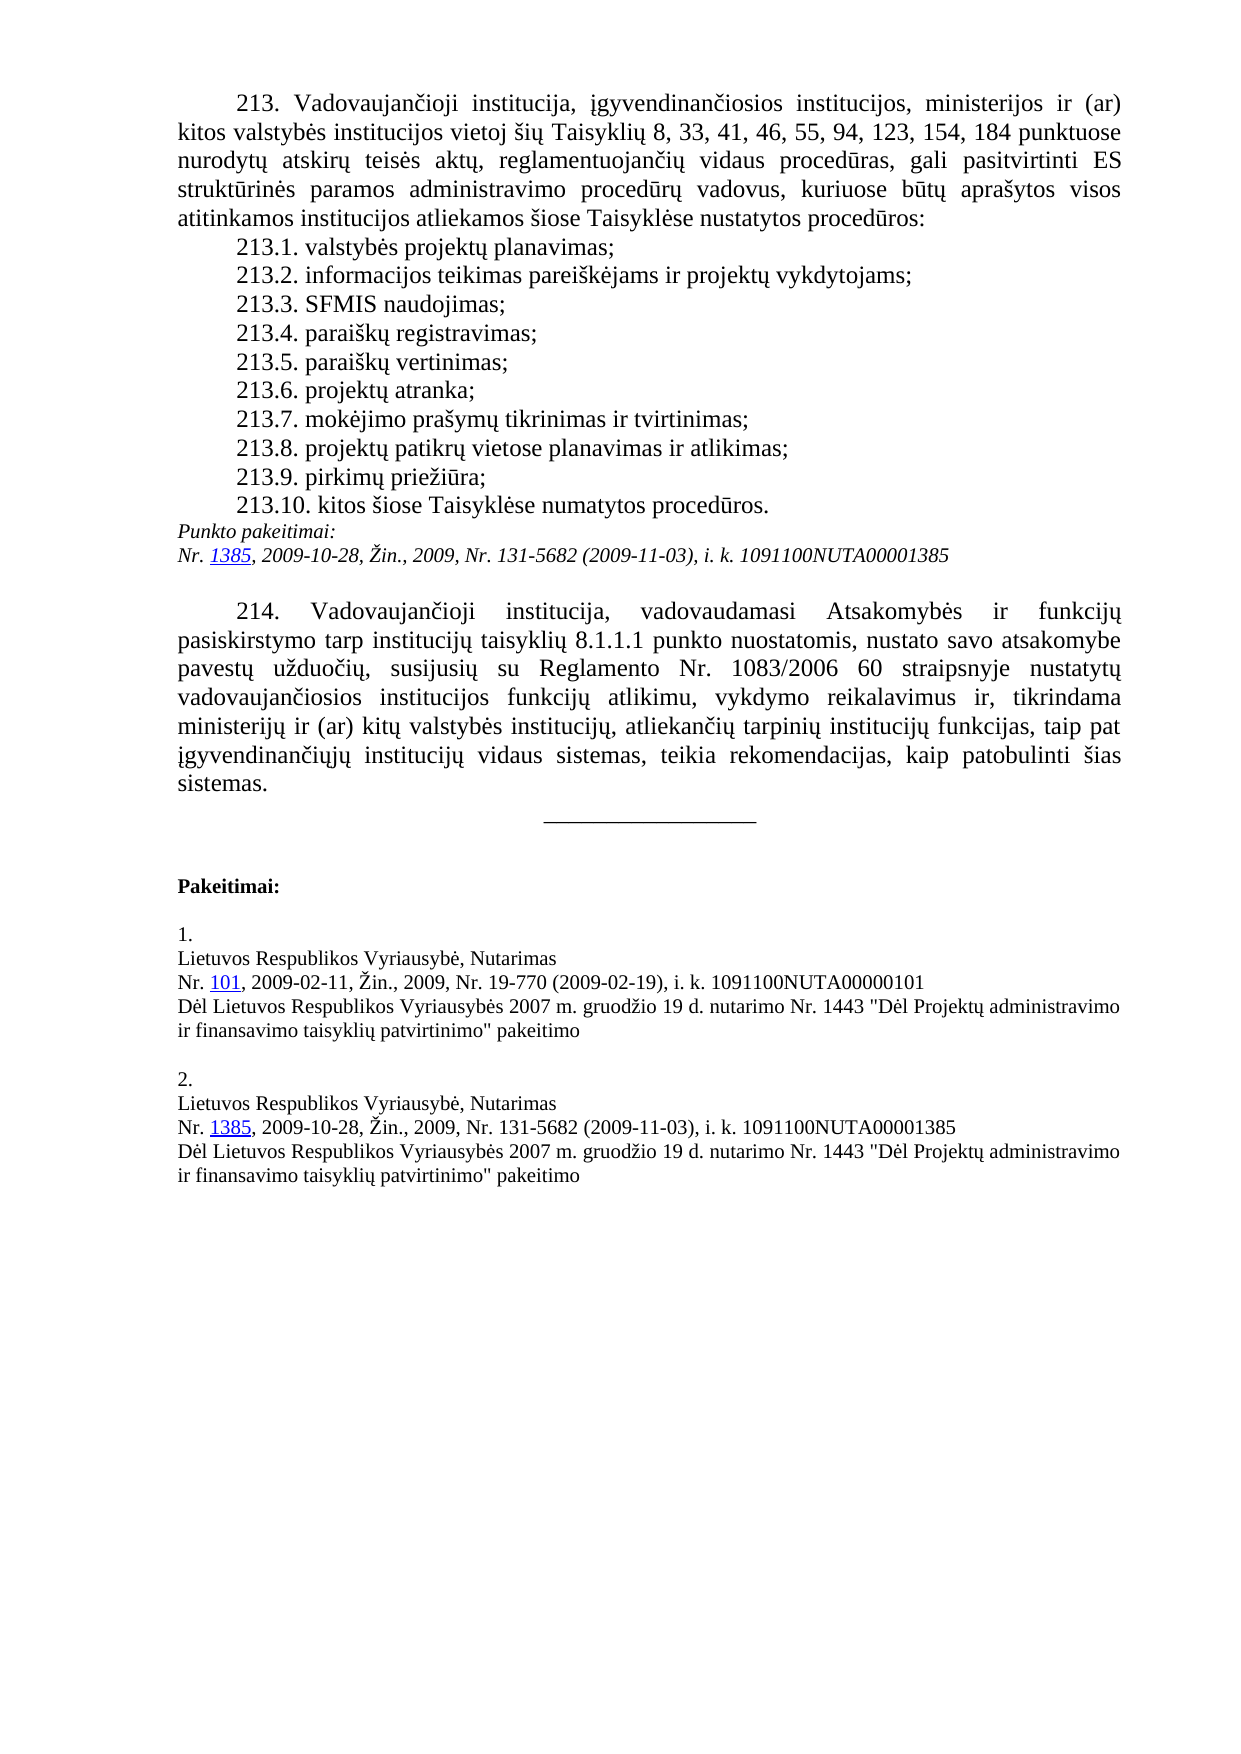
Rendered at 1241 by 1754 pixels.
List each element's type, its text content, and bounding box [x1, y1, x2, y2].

text 213.3. SFMIS naudojimas; [177, 289, 1122, 318]
text 213.9. pirkimų priežiūra; [177, 462, 1122, 490]
text Lietuvos Respublikos Vyriausybė, Nutarimas [177, 946, 1122, 970]
text Punkto pakeitimai: [177, 519, 1122, 543]
text 213. Vadovaujančioji institucija, įgyvendinančiosios institucijos, ministerijos ir (ar) kitos valstybės institucijos vietoj šių Taisyklių 8, 33, 41, 46, 55, 94, 123, 154, 184 punktuose nurodytų atskirų teisės aktų, reglamentuojančių vidaus procedūras, gali pasitvirtinti ES struktūrinės paramos administravimo procedūrų vadovus, kuriuose būtų aprašytos visos atitinkamos institucijos atliekamos šiose Taisyklėse nustatytos procedūros: [177, 88, 1122, 232]
text 1. [177, 922, 1122, 946]
text 213.6. projektų atranka; [177, 375, 1122, 404]
text Nr. 101, 2009-02-11, Žin., 2009, Nr. 19-770 (2009-02-19), i. k. 1091100NUTA00000101 [177, 970, 1122, 994]
text 213.7. mokėjimo prašymų tikrinimas ir tvirtinimas; [177, 404, 1122, 433]
text Lietuvos Respublikos Vyriausybė, Nutarimas [177, 1091, 1122, 1115]
text 213.8. projektų patikrų vietose planavimas ir atlikimas; [177, 433, 1122, 462]
text 213.1. valstybės projektų planavimas; [177, 232, 1122, 260]
text _________________ [177, 797, 1122, 826]
text 213.4. paraiškų registravimas; [177, 318, 1122, 347]
text 214. Vadovaujančioji institucija, vadovaudamasi Atsakomybės ir funkcijų pasiskirstymo tarp institucijų taisyklių 8.1.1.1 punkto nuostatomis, nustato savo atsakomybe pavestų užduočių, susijusių su Reglamento Nr. 1083/2006 60 straipsnyje nustatytų vadovaujančiosios institucijos funkcijų atlikimu, vykdymo reikalavimus ir, tikrindama ministerijų ir (ar) kitų valstybės institucijų, atliekančių tarpinių institucijų funkcijas, taip pat įgyvendinančiųjų institucijų vidaus sistemas, teikia rekomendacijas, kaip patobulinti šias sistemas. [177, 596, 1122, 797]
text 213.5. paraiškų vertinimas; [177, 347, 1122, 375]
text Dėl Lietuvos Respublikos Vyriausybės 2007 m. gruodžio 19 d. nutarimo Nr. 1443 "Dėl Projektų administravimo ir finansavimo taisyklių patvirtinimo" pakeitimo [177, 994, 1122, 1042]
text 2. [177, 1067, 1122, 1091]
text Nr. 1385, 2009-10-28, Žin., 2009, Nr. 131-5682 (2009-11-03), i. k. 1091100NUTA00001385 [177, 1115, 1122, 1139]
text Pakeitimai: [177, 874, 1122, 898]
text Nr. 1385, 2009-10-28, Žin., 2009, Nr. 131-5682 (2009-11-03), i. k. 1091100NUTA00001385 [177, 543, 1122, 567]
text Dėl Lietuvos Respublikos Vyriausybės 2007 m. gruodžio 19 d. nutarimo Nr. 1443 "Dėl Projektų administravimo ir finansavimo taisyklių patvirtinimo" pakeitimo [177, 1139, 1122, 1187]
text 213.10. kitos šiose Taisyklėse numatytos procedūros. [177, 490, 1122, 519]
text 213.2. informacijos teikimas pareiškėjams ir projektų vykdytojams; [177, 260, 1122, 289]
